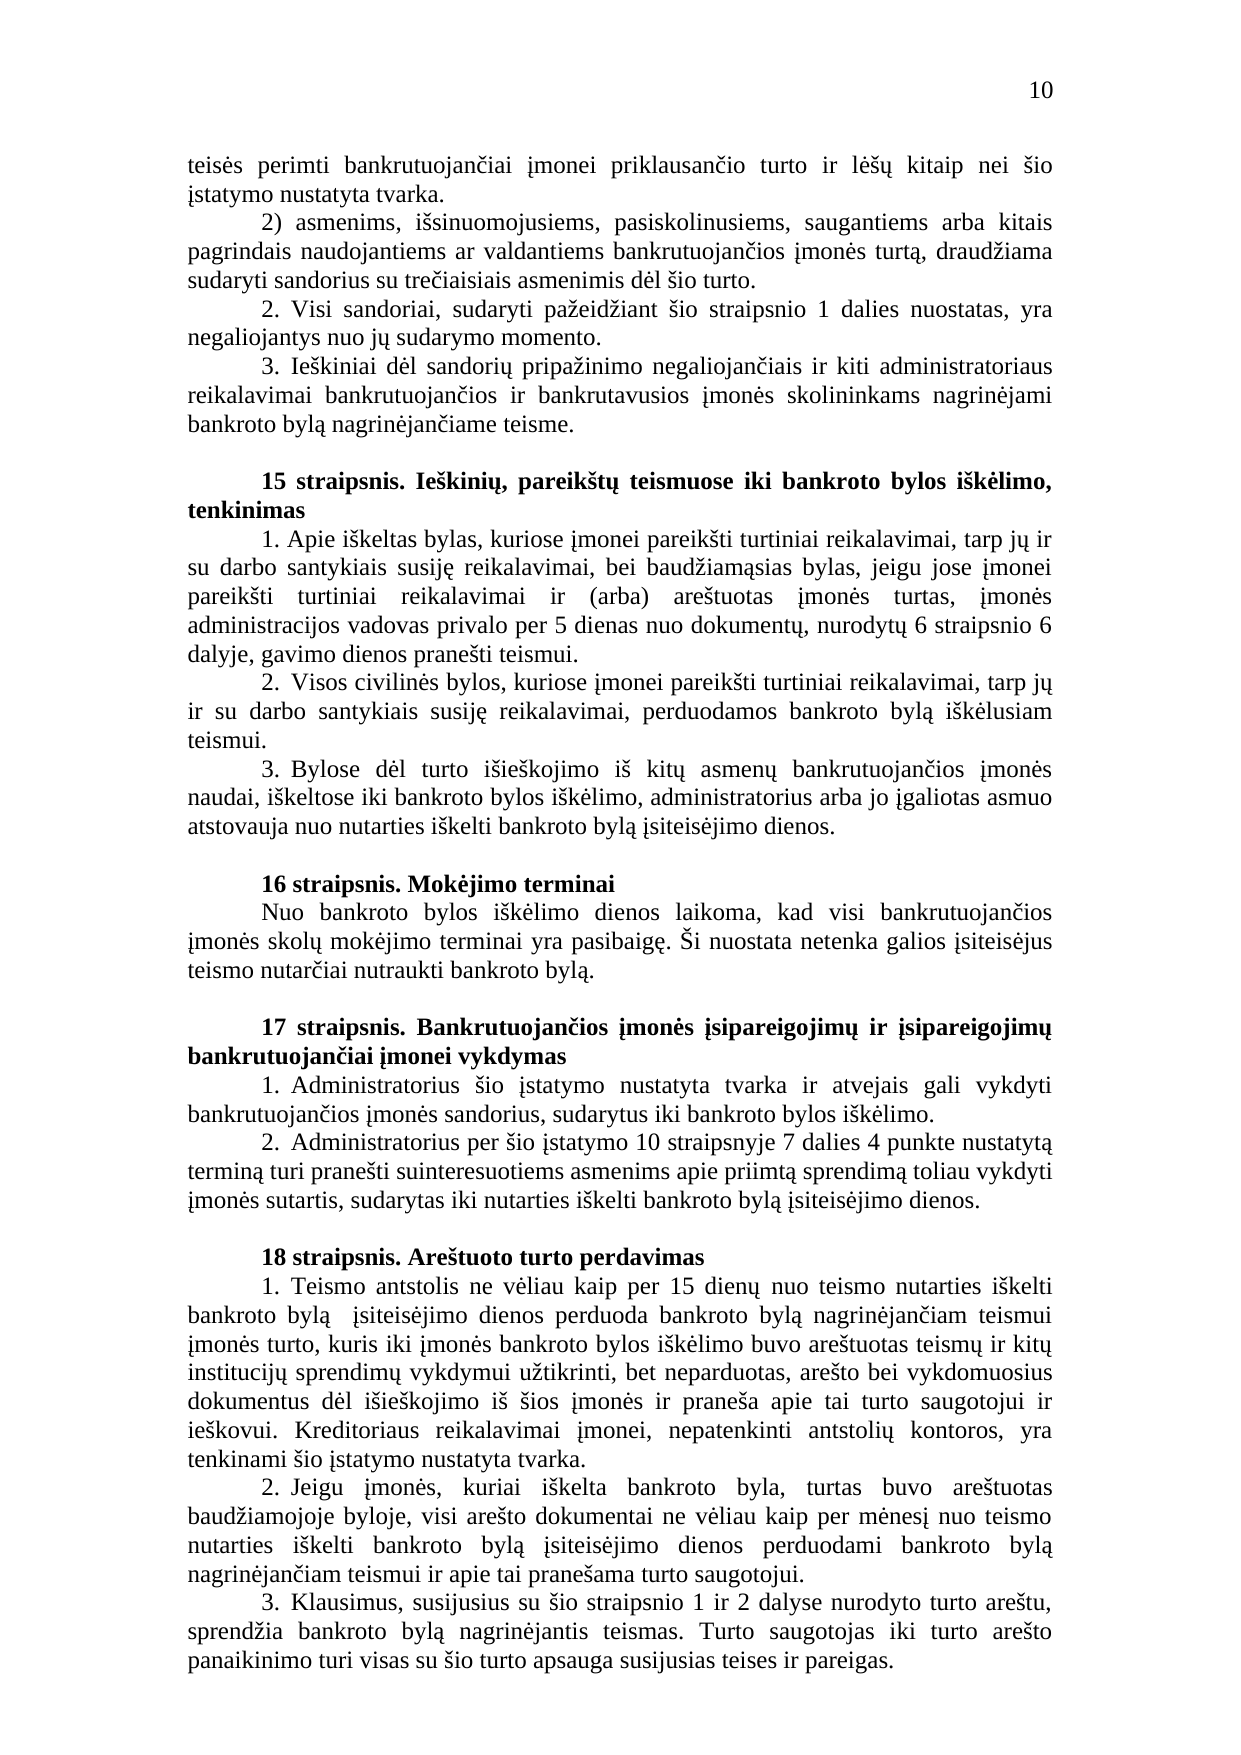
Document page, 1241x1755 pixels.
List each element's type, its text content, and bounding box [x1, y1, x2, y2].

text Nuo bankroto bylos iškėlimo dienos laikoma, kad visi bankrutuojančios įmonės skolų mokėjimo terminai yra pasibaigę. Ši nuostata netenka galios įsiteisėjus teismo nutarčiai nutraukti bankroto bylą. [187, 897, 1053, 984]
text 1. Apie iškeltas bylas, kuriose įmonei pareikšti turtiniai reikalavimai, tarp jų ir su darbo santykiais susiję reikalavimai, bei baudžiamąsias bylas, jeigu jose įmonei pareikšti turtiniai reikalavimai ir (arba) areštuotas įmonės turtas, įmonės administracijos vadovas privalo per 5 dienas nuo dokumentų, nurodytų 6 straipsnio 6 dalyje, gavimo dienos pranešti teismui. [187, 524, 1053, 667]
text 3. Bylose dėl turto išieškojimo iš kitų asmenų bankrutuojančios įmonės naudai, iškeltose iki bankroto bylos iškėlimo, administratorius arba jo įgaliotas asmuo atstovauja nuo nutarties iškelti bankroto bylą įsiteisėjimo dienos. [187, 754, 1053, 840]
text 2. Administratorius per šio įstatymo 10 straipsnyje 7 dalies 4 punkte nustatytą terminą turi pranešti suinteresuotiems asmenims apie priimtą sprendimą toliau vykdyti įmonės sutartis, sudarytas iki nutarties iškelti bankroto bylą įsiteisėjimo dienos. [187, 1127, 1053, 1214]
text 16 straipsnis. Mokėjimo terminai [261, 869, 1053, 897]
text 3. Ieškiniai dėl sandorių pripažinimo negaliojančiais ir kiti administratoriaus reikalavimai bankrutuojančios ir bankrutavusios įmonės skolininkams nagrinėjami bankroto bylą nagrinėjančiame teisme. [187, 351, 1053, 437]
text 2. Jeigu įmonės, kuriai iškelta bankroto byla, turtas buvo areštuotas baudžiamojoje byloje, visi arešto dokumentai ne vėliau kaip per mėnesį nuo teismo nutarties iškelti bankroto bylą įsiteisėjimo dienos perduodami bankroto bylą nagrinėjančiam teismui ir apie tai pranešama turto saugotojui. [187, 1472, 1053, 1587]
text 2) asmenims, išsinuomojusiems, pasiskolinusiems, saugantiems arba kitais pagrindais naudojantiems ar valdantiems bankrutuojančios įmonės turtą, draudžiama sudaryti sandorius su trečiaisiais asmenimis dėl šio turto. [187, 207, 1053, 294]
text 15 straipsnis. Ieškinių, pareikštų teismuose iki bankroto bylos iškėlimo, tenkinimas [187, 466, 1053, 524]
text 1. Teismo antstolis ne vėliau kaip per 15 dienų nuo teismo nutarties iškelti bankroto bylą įsiteisėjimo dienos perduoda bankroto bylą nagrinėjančiam teismui įmonės turto, kuris iki įmonės bankroto bylos iškėlimo buvo areštuotas teismų ir kitų institucijų sprendimų vykdymui užtikrinti, bet neparduotas, arešto bei vykdomuosius dokumentus dėl išieškojimo iš šios įmonės ir praneša apie tai turto saugotojui ir ieškovui. Kreditoriaus reikalavimai įmonei, nepatenkinti antstolių kontoros, yra tenkinami šio įstatymo nustatyta tvarka. [187, 1271, 1053, 1472]
text 2. Visos civilinės bylos, kuriose įmonei pareikšti turtiniai reikalavimai, tarp jų ir su darbo santykiais susiję reikalavimai, perduodamos bankroto bylą iškėlusiam teismui. [187, 667, 1053, 754]
text 2. Visi sandoriai, sudaryti pažeidžiant šio straipsnio 1 dalies nuostatas, yra negaliojantys nuo jų sudarymo momento. [187, 294, 1053, 351]
text teisės perimti bankrutuojančiai įmonei priklausančio turto ir lėšų kitaip nei šio įstatymo nustatyta tvarka. [187, 150, 1053, 207]
text 1. Administratorius šio įstatymo nustatyta tvarka ir atvejais gali vykdyti bankrutuojančios įmonės sandorius, sudarytus iki bankroto bylos iškėlimo. [187, 1070, 1053, 1127]
text 3. Klausimus, susijusius su šio straipsnio 1 ir 2 dalyse nurodyto turto areštu, sprendžia bankroto bylą nagrinėjantis teismas. Turto saugotojas iki turto arešto panaikinimo turi visas su šio turto apsauga susijusias teises ir pareigas. [187, 1587, 1053, 1674]
text 17 straipsnis. Bankrutuojančios įmonės įsipareigojimų ir įsipareigojimų bankrutuojančiai įmonei vykdymas [187, 1012, 1053, 1070]
text 18 straipsnis. Areštuoto turto perdavimas [187, 1242, 1053, 1271]
